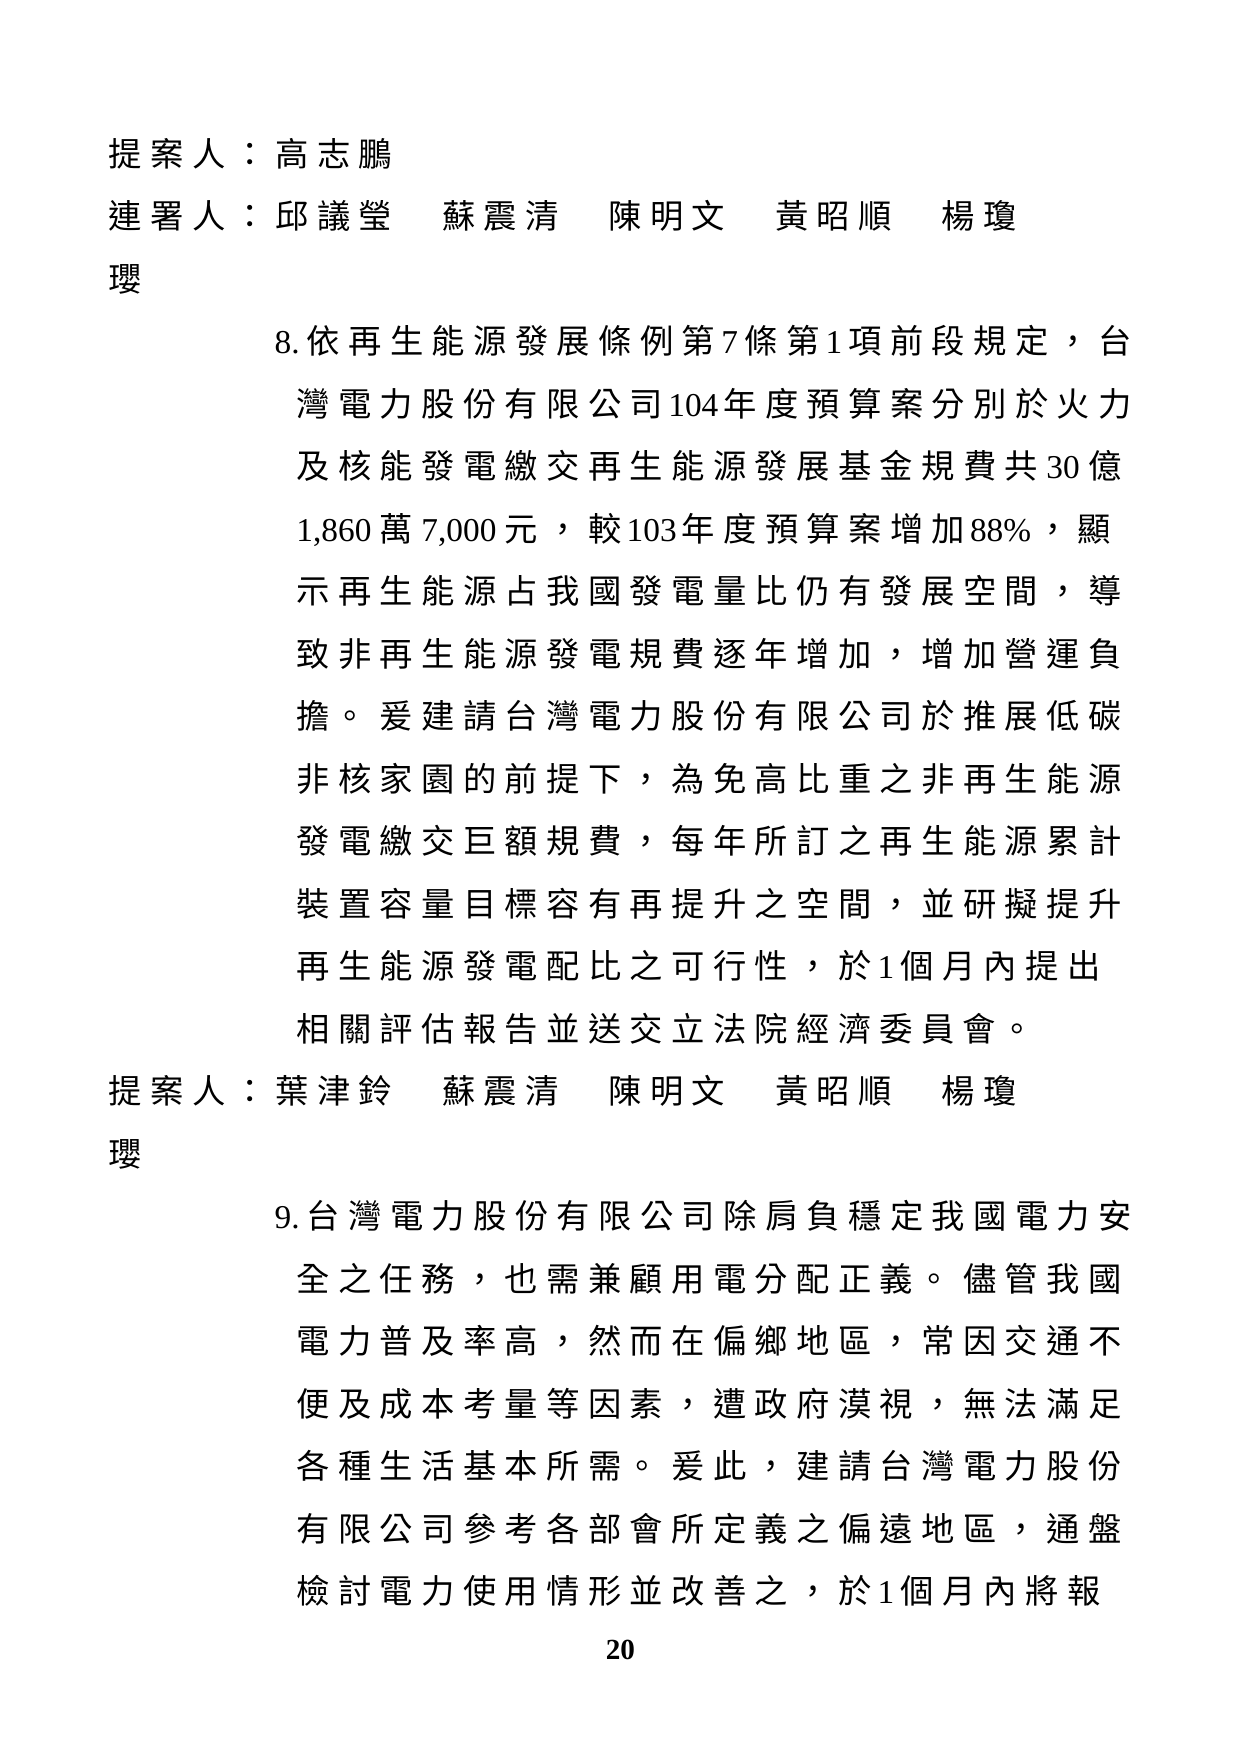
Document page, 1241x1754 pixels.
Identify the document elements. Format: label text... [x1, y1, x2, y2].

text 連署人：邱議瑩 蘇震清 陳明文 黃昭順 楊瓊瓔 [104, 173, 1032, 298]
text 提案人：葉津鈴 蘇震清 陳明文 黃昭順 楊瓊瓔 [104, 1048, 1032, 1173]
text 提案人：高志鵬 [104, 110, 1032, 173]
text 8.依再生能源發展條例第7條第1項前段規定，台灣電力股份有限公司104年度預算案分別於火力及核能發電繳交再生能源發展基金規費共30億1,860萬7,000元，較103年度預算案增加88%，顯示再生能源占我國發電量比仍有發展空間，導致非再生能源發電規費逐年增加，增加營運負擔。爰建請台灣電力股份有限公司於推展低碳非核家園的前提下，為免高比重之非再生能源發電繳交巨額規費，每年所訂之再生能源累計裝置容量目標容有再提升之空間，並研擬提升再生能源發電配比之可行性，於1個月內提出相關評估報告並送交立法院經濟委員會。 [265, 298, 1136, 1048]
text 9.台灣電力股份有限公司除肩負穩定我國電力安全之任務，也需兼顧用電分配正義。儘管我國電力普及率高，然而在偏鄉地區，常因交通不便及成本考量等因素，遭政府漠視，無法滿足各種生活基本所需。爰此，建請台灣電力股份有限公司參考各部會所定義之偏遠地區，通盤檢討電力使用情形並改善之，於1個月內將報 [265, 1173, 1136, 1610]
